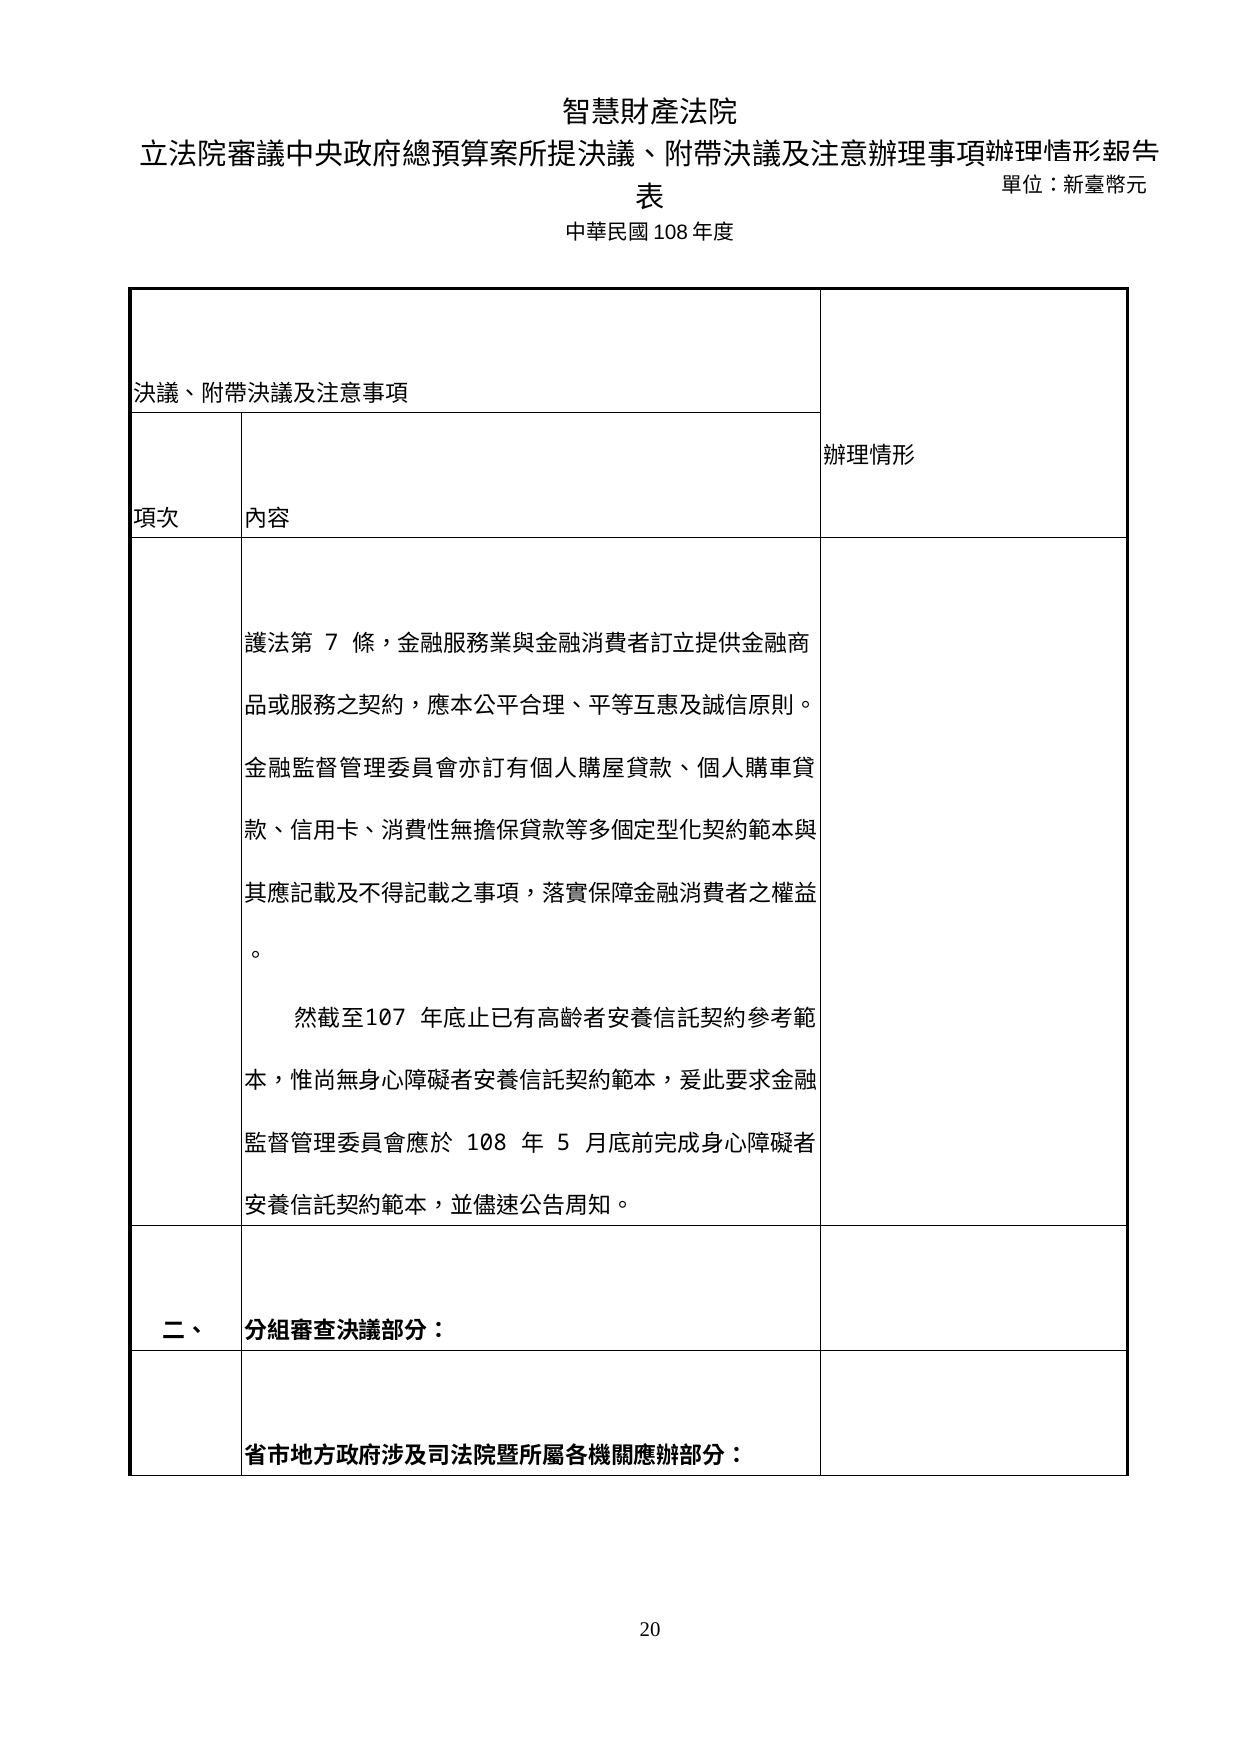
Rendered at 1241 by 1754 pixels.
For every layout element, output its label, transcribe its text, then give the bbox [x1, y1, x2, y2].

table_cell 內容 [242, 413, 820, 537]
table_cell [821, 1226, 1126, 1350]
table_cell 護法第 7 條，金融服務業與金融消費者訂立提供金融商 品或服務之契約，應本公平合理、平等互惠及誠信原則。金融監督管理委員會亦訂有個人購屋貸款、個人購車貸款、信用卡、消費性無擔保貸款等多個定型化契約範本與其應記載及不得記載之事項，落實保障金融消費者之權益 。 然截至107 年底止已有高齡者安養信託契約參考範本，惟尚無身心障礙者安養信託契約範本，爰此要求金融監督管理委員會應於 108 年 5 月底前完成身心障礙者安養信託契約範本，並儘速公告周知。 [242, 538, 820, 1225]
table_cell [132, 1351, 241, 1475]
table_header 辦理情形 [821, 290, 1126, 537]
table_header 決議、附帶決議及注意事項 [132, 290, 820, 412]
table_cell 二、 [132, 1226, 241, 1350]
table_cell [132, 538, 241, 1225]
table_cell 省市地方政府涉及司法院暨所屬各機關應辦部分： [242, 1351, 820, 1475]
table_cell 分組審查決議部分： [242, 1226, 820, 1350]
table_cell [821, 1351, 1126, 1475]
table_cell [821, 538, 1126, 1225]
table_cell 項次 [132, 413, 241, 537]
